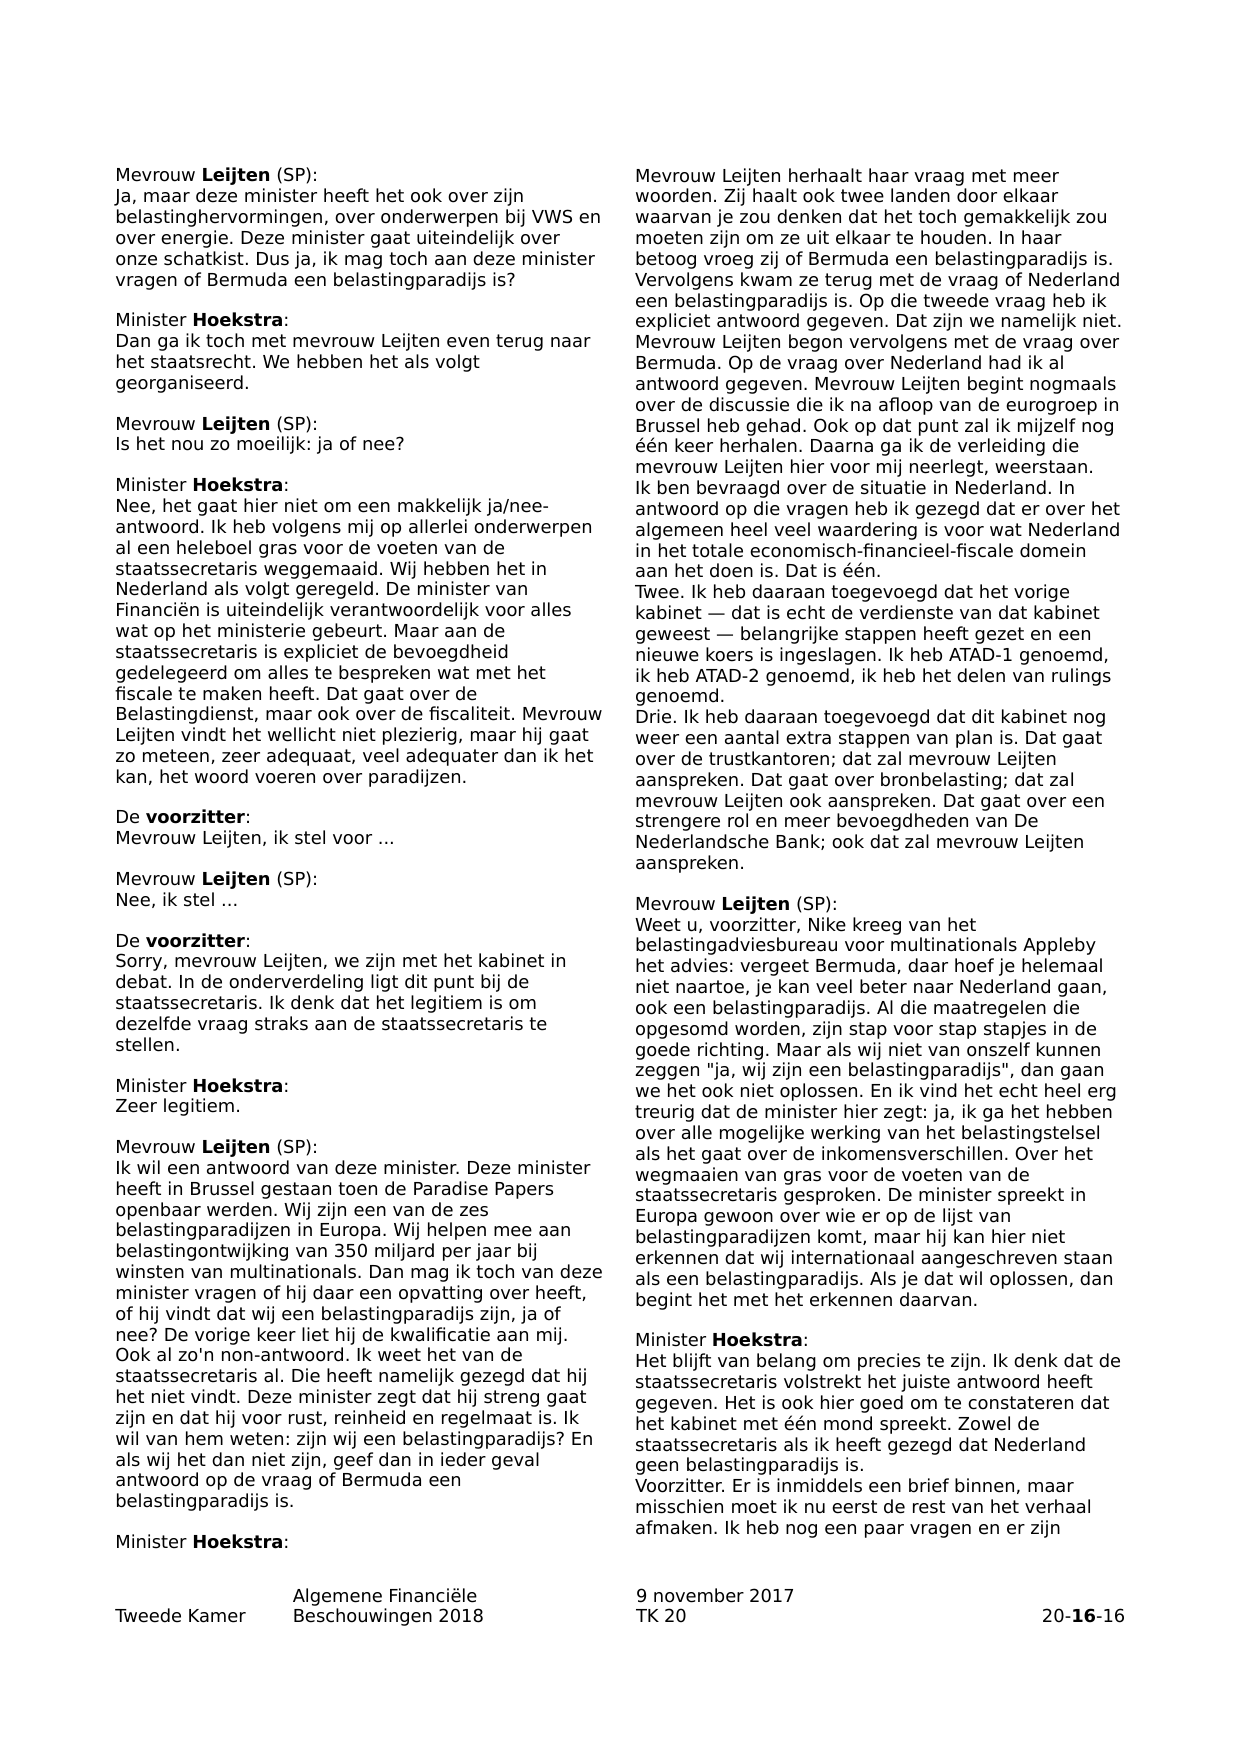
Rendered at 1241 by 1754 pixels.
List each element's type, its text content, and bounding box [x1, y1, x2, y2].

text Voorzitter. Er is inmiddels een brief binnen, maar misschien moet ik nu eerst de rest van het verhaal afmaken. Ik heb nog een paar vragen en er zijn [635, 1476, 1125, 1538]
text De voorzitter: [115, 807, 605, 828]
text Minister Hoekstra: [115, 1532, 605, 1553]
text Mevrouw Leijten (SP): [115, 413, 605, 434]
text Minister Hoekstra: [635, 1330, 1125, 1351]
text Is het nou zo moeilijk: ja of nee? [115, 434, 605, 455]
text Zeer legitiem. [115, 1096, 605, 1117]
text Minister Hoekstra: [115, 1075, 605, 1096]
text Mevrouw Leijten, ik stel voor ... [115, 828, 605, 849]
text Twee. Ik heb daaraan toegevoegd dat het vorige kabinet — dat is echt de verdienste van dat kabinet geweest — belangrijke stappen heeft gezet en een nieuwe koers is ingeslagen. Ik heb ATAD-1 genoemd, ik heb ATAD-2 genoemd, ik heb het delen van rulings genoemd. [635, 582, 1125, 707]
text Drie. Ik heb daaraan toegevoegd dat dit kabinet nog weer een aantal extra stappen van plan is. Dat gaat over de trustkantoren; dat zal mevrouw Leijten aanspreken. Dat gaat over bronbelasting; dat zal mevrouw Leijten ook aanspreken. Dat gaat over een strengere rol en meer bevoegdheden van De Nederlandsche Bank; ook dat zal mevrouw Leijten aanspreken. [635, 707, 1125, 874]
text Nee, het gaat hier niet om een makkelijk ja/nee-antwoord. Ik heb volgens mij op allerlei onderwerpen al een heleboel gras voor de voeten van de staatssecretaris weggemaaid. Wij hebben het in Nederland als volgt geregeld. De minister van Financiën is uiteindelijk verantwoordelijk voor alles wat op het ministerie gebeurt. Maar aan de staatssecretaris is expliciet de bevoegdheid gedelegeerd om alles te bespreken wat met het fiscale te maken heeft. Dat gaat over de Belastingdienst, maar ook over de fiscaliteit. Mevrouw Leijten vindt het wellicht niet plezierig, maar hij gaat zo meteen, zeer adequaat, veel adequater dan ik het kan, het woord voeren over paradijzen. [115, 496, 605, 787]
text Ik ben bevraagd over de situatie in Nederland. In antwoord op die vragen heb ik gezegd dat er over het algemeen heel veel waardering is voor wat Nederland in het totale economisch-financieel-fiscale domein aan het doen is. Dat is één. [635, 478, 1125, 582]
text Dan ga ik toch met mevrouw Leijten even terug naar het staatsrecht. We hebben het als volgt georganiseerd. [115, 331, 605, 393]
text Mevrouw Leijten (SP): [115, 165, 605, 186]
text Mevrouw Leijten (SP): [635, 894, 1125, 914]
text Mevrouw Leijten (SP): [115, 1137, 605, 1158]
text Minister Hoekstra: [115, 475, 605, 496]
text Minister Hoekstra: [115, 310, 605, 331]
text Mevrouw Leijten herhaalt haar vraag met meer woorden. Zij haalt ook twee landen door elkaar waarvan je zou denken dat het toch gemakkelijk zou moeten zijn om ze uit elkaar te houden. In haar betoog vroeg zij of Bermuda een belastingparadijs is. Vervolgens kwam ze terug met de vraag of Nederland een belastingparadijs is. Op die tweede vraag heb ik expliciet antwoord gegeven. Dat zijn we namelijk niet. Mevrouw Leijten begon vervolgens met de vraag over Bermuda. Op de vraag over Nederland had ik al antwoord gegeven. Mevrouw Leijten begint nogmaals over de discussie die ik na afloop van de eurogroep in Brussel heb gehad. Ook op dat punt zal ik mijzelf nog één keer herhalen. Daarna ga ik de verleiding die mevrouw Leijten hier voor mij neerlegt, weerstaan. [635, 165, 1125, 478]
text Ik wil een antwoord van deze minister. Deze minister heeft in Brussel gestaan toen de Paradise Papers openbaar werden. Wij zijn een van de zes belastingparadijzen in Europa. Wij helpen mee aan belastingontwijking van 350 miljard per jaar bij winsten van multinationals. Dan mag ik toch van deze minister vragen of hij daar een opvatting over heeft, of hij vindt dat wij een belastingparadijs zijn, ja of nee? De vorige keer liet hij de kwalificatie aan mij. Ook al zo'n non-antwoord. Ik weet het van de staatssecretaris al. Die heeft namelijk gezegd dat hij het niet vindt. Deze minister zegt dat hij streng gaat zijn en dat hij voor rust, reinheid en regelmaat is. Ik wil van hem weten: zijn wij een belastingparadijs? En als wij het dan niet zijn, geef dan in ieder geval antwoord op de vraag of Bermuda een belastingparadijs is. [115, 1158, 605, 1512]
text Nee, ik stel ... [115, 890, 605, 911]
text Mevrouw Leijten (SP): [115, 869, 605, 890]
text De voorzitter: [115, 931, 605, 951]
text Sorry, mevrouw Leijten, we zijn met het kabinet in debat. In de onderverdeling ligt dit punt bij de staatssecretaris. Ik denk dat het legitiem is om dezelfde vraag straks aan de staatssecretaris te stellen. [115, 951, 605, 1055]
text Het blijft van belang om precies te zijn. Ik denk dat de staatssecretaris volstrekt het juiste antwoord heeft gegeven. Het is ook hier goed om te constateren dat het kabinet met één mond spreekt. Zowel de staatssecretaris als ik heeft gezegd dat Nederland geen belastingparadijs is. [635, 1351, 1125, 1476]
text Weet u, voorzitter, Nike kreeg van het belastingadviesbureau voor multinationals Appleby het advies: vergeet Bermuda, daar hoef je helemaal niet naartoe, je kan veel beter naar Nederland gaan, ook een belastingparadijs. Al die maatregelen die opgesomd worden, zijn stap voor stap stapjes in de goede richting. Maar als wij niet van onszelf kunnen zeggen "ja, wij zijn een belastingparadijs", dan gaan we het ook niet oplossen. En ik vind het echt heel erg treurig dat de minister hier zegt: ja, ik ga het hebben over alle mogelijke werking van het belastingstelsel als het gaat over de inkomensverschillen. Over het wegmaaien van gras voor de voeten van de staatssecretaris gesproken. De minister spreekt in Europa gewoon over wie er op de lijst van belastingparadijzen komt, maar hij kan hier niet erkennen dat wij internationaal aangeschreven staan als een belastingparadijs. Als je dat wil oplossen, dan begint het met het erkennen daarvan. [635, 914, 1125, 1310]
text Ja, maar deze minister heeft het ook over zijn belastinghervormingen, over onderwerpen bij VWS en over energie. Deze minister gaat uiteindelijk over onze schatkist. Dus ja, ik mag toch aan deze minister vragen of Bermuda een belastingparadijs is? [115, 186, 605, 290]
